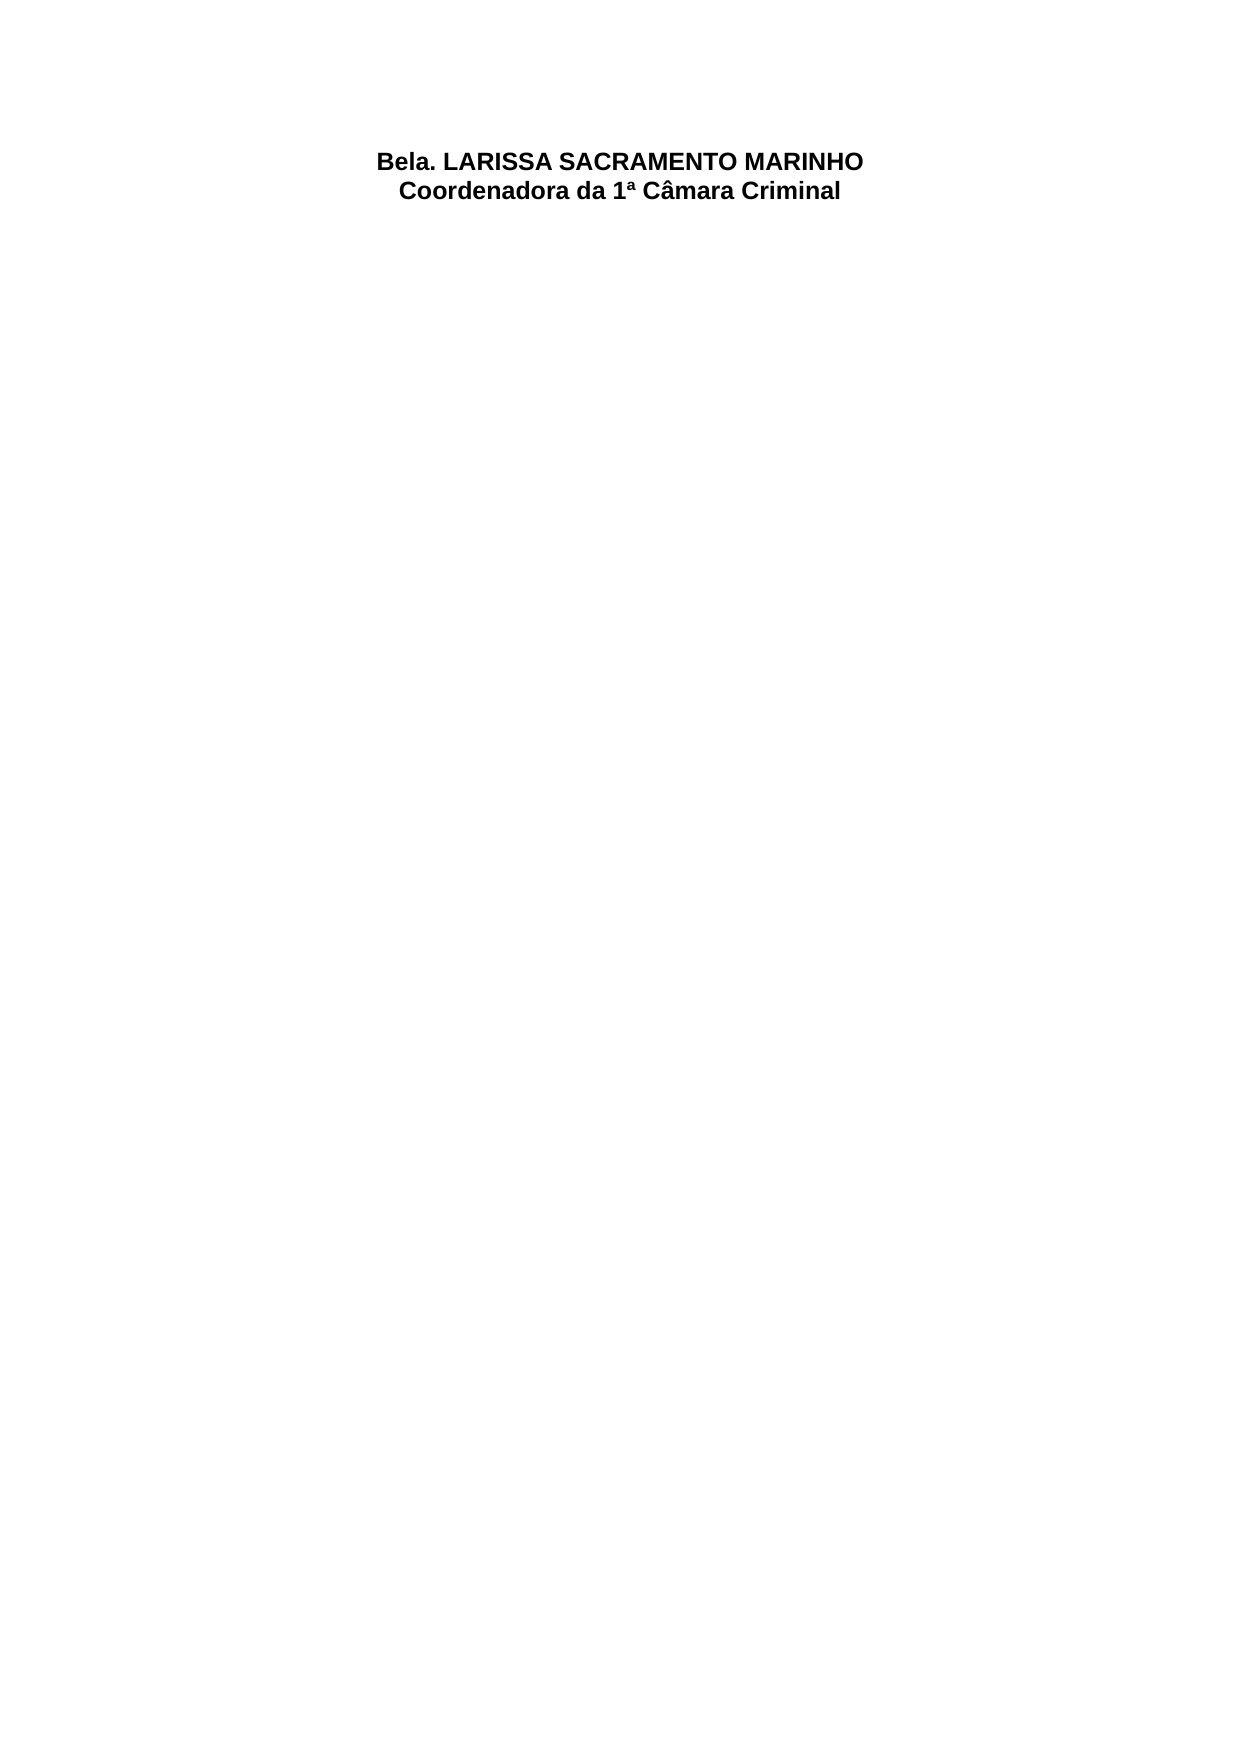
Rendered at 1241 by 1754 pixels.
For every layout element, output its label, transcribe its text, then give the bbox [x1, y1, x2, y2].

text Coordenadora da 1ª Câmara Criminal [118, 176, 1122, 204]
text Bela. LARISSA SACRAMENTO MARINHO [118, 147, 1122, 176]
